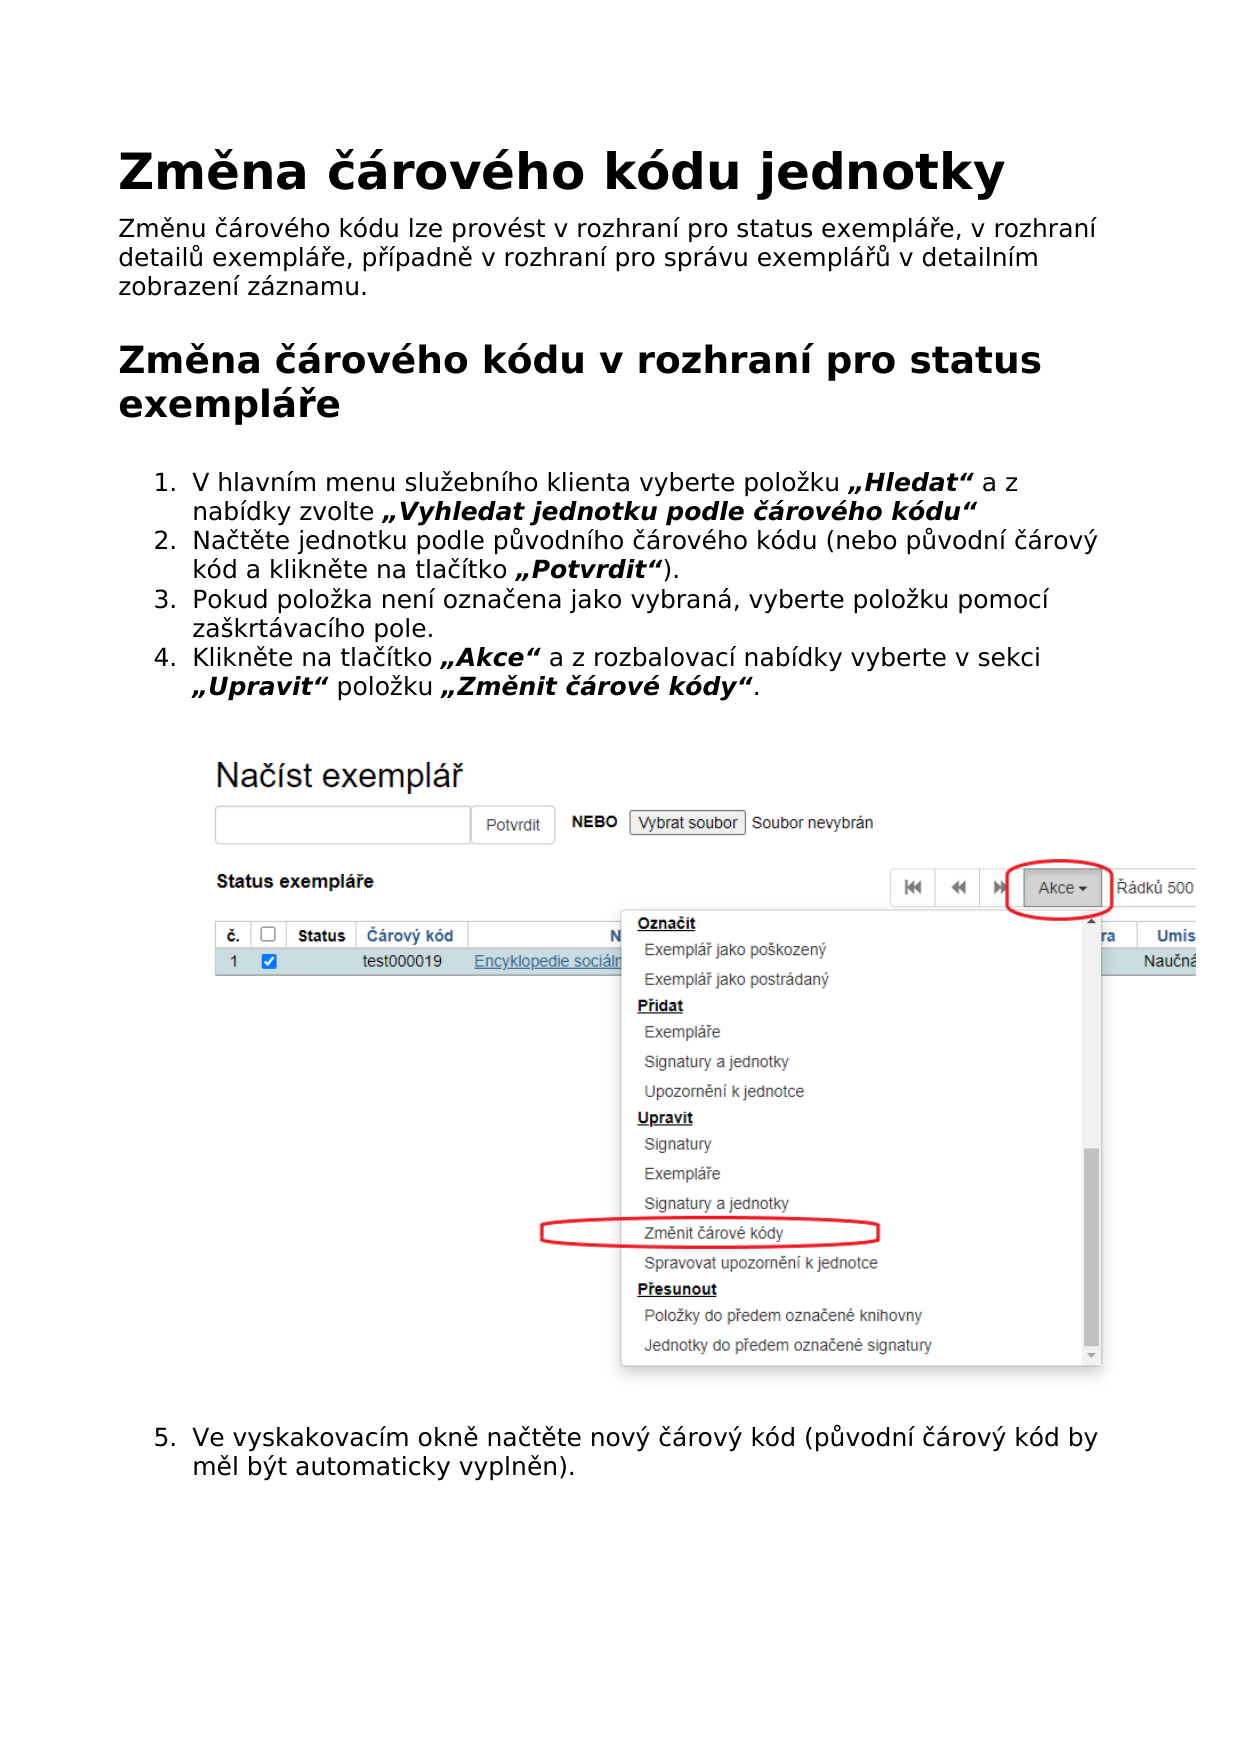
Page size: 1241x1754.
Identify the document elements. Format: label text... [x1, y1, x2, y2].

subtitle Změna čárového kódu v rozhraní pro status exempláře [118, 339, 1122, 426]
list Klikněte na tlačítko „Akce“ a z rozbalovací nabídky vyberte v sekci „Upravit“ položku „Změnit čárové kódy“. [177, 643, 1122, 1423]
list Ve vyskakovacím okně načtěte nový čárový kód (původní čárový kód by měl být automaticky vyplněn). [177, 1423, 1122, 1511]
text Změnu čárového kódu lze provést v rozhraní pro status exempláře, v rozhraní detailů exempláře, případně v rozhraní pro správu exemplářů v detailním zobrazení záznamu. [118, 214, 1122, 301]
list Pokud položka není označena jako vybraná, vyberte položku pomocí zaškrtávacího pole. [177, 585, 1122, 643]
list V hlavním menu služebního klienta vyberte položku „Hledat“ a z nabídky zvolte „Vyhledat jednotku podle čárového kódu“ [177, 468, 1122, 526]
list Načtěte jednotku podle původního čárového kódu (nebo původní čárový kód a klikněte na tlačítko „Potvrdit“). [177, 526, 1122, 585]
subtitle Změna čárového kódu jednotky [118, 143, 1122, 201]
picture [192, 730, 1196, 1424]
